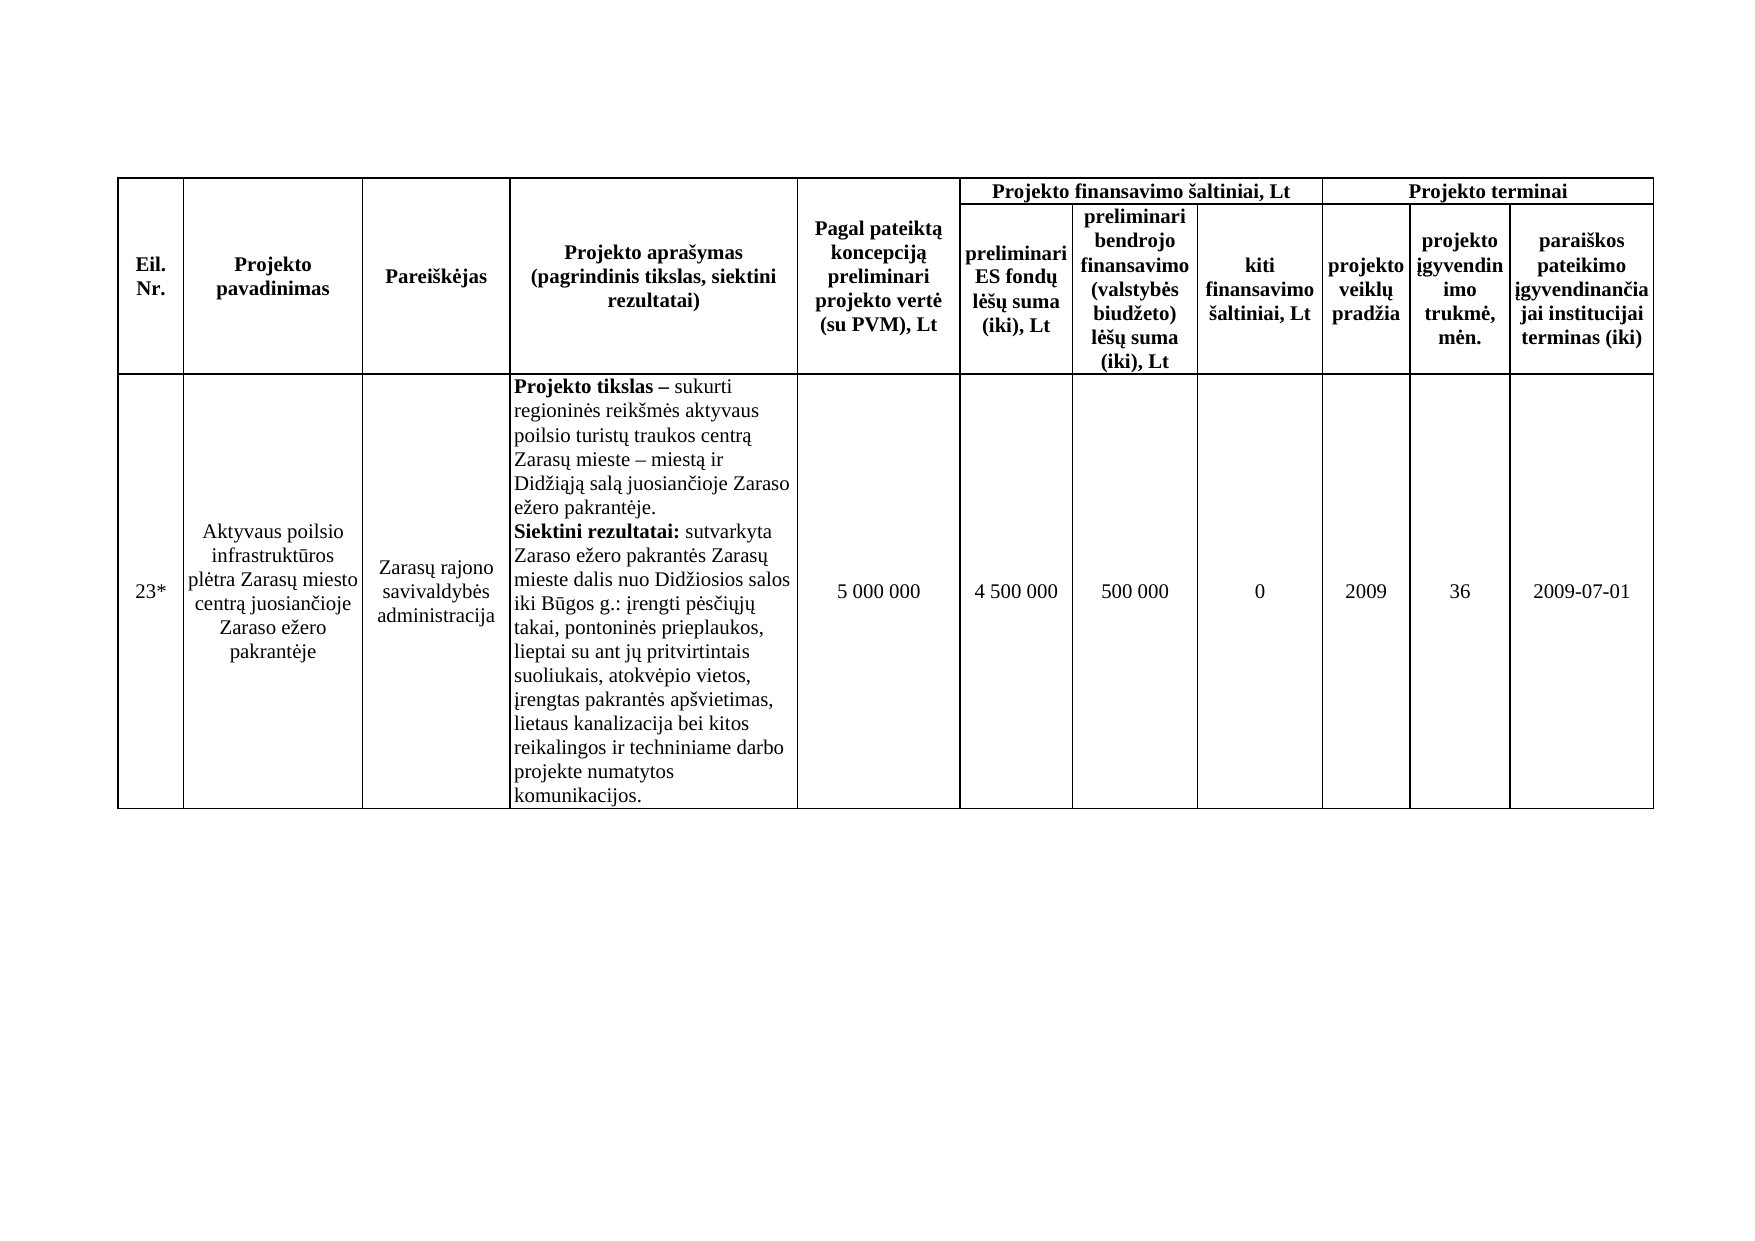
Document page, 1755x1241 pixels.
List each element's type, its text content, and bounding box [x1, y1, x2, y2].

table_cell Projekto tikslas – sukurti regioninės reikšmės aktyvaus poilsio turistų traukos centrą Zarasų mieste – miestą ir Didžiąją salą juosiančioje Zaraso ežero pakrantėje. Siektini rezultatai: sutvarkyta Zaraso ežero pakrantės Zarasų mieste dalis nuo Didžiosios salos iki Būgos g.: įrengti pėsčiųjų takai, pontoninės prieplaukos, lieptai su ant jų pritvirtintais suoliukais, atokvėpio vietos, įrengtas pakrantės apšvietimas, lietaus kanalizacija bei kitos reikalingos ir techniniame darbo projekte numatytos komunikacijos. [511, 375, 797, 807]
table_cell projekto veiklų pradžia [1323, 205, 1409, 373]
table_cell kiti finansavimo šaltiniai, Lt [1198, 205, 1322, 373]
table_cell 0 [1198, 375, 1322, 807]
table_header Projekto pavadinimas [184, 179, 362, 373]
table_cell 36 [1411, 375, 1509, 807]
table_cell paraiškos pateikimo įgyvendinančiajai institucijai terminas (iki) [1511, 205, 1653, 373]
table_cell Aktyvaus poilsio infrastruktūros plėtra Zarasų miesto centrą juosiančioje Zaraso ežero pakrantėje [184, 375, 362, 807]
table_cell preliminari ES fondų lėšų suma (iki), Lt [961, 205, 1072, 373]
table_cell 500 000 [1073, 375, 1197, 807]
table_cell 2009 [1323, 375, 1409, 807]
table_cell Zarasų rajono savivaldybės administracija [363, 375, 509, 807]
table_header Projekto terminai [1323, 179, 1653, 203]
table_header Pagal pateiktą koncepciją preliminari projekto vertė (su PVM), Lt [798, 179, 959, 373]
table_cell projekto įgyvendinimo trukmė, mėn. [1411, 205, 1509, 373]
table_header Eil. Nr. [119, 179, 183, 373]
table_header Projekto finansavimo šaltiniai, Lt [961, 179, 1322, 203]
table_cell 5 000 000 [798, 375, 959, 807]
table_cell 2009-07-01 [1511, 375, 1653, 807]
table_cell 4 500 000 [961, 375, 1072, 807]
table_cell 23* [119, 375, 183, 807]
table_cell preliminari bendrojo finansavimo (valstybės biudžeto) lėšų suma (iki), Lt [1073, 205, 1197, 373]
table_header Projekto aprašymas (pagrindinis tikslas, siektini rezultatai) [511, 179, 797, 373]
table_header Pareiškėjas [363, 179, 509, 373]
